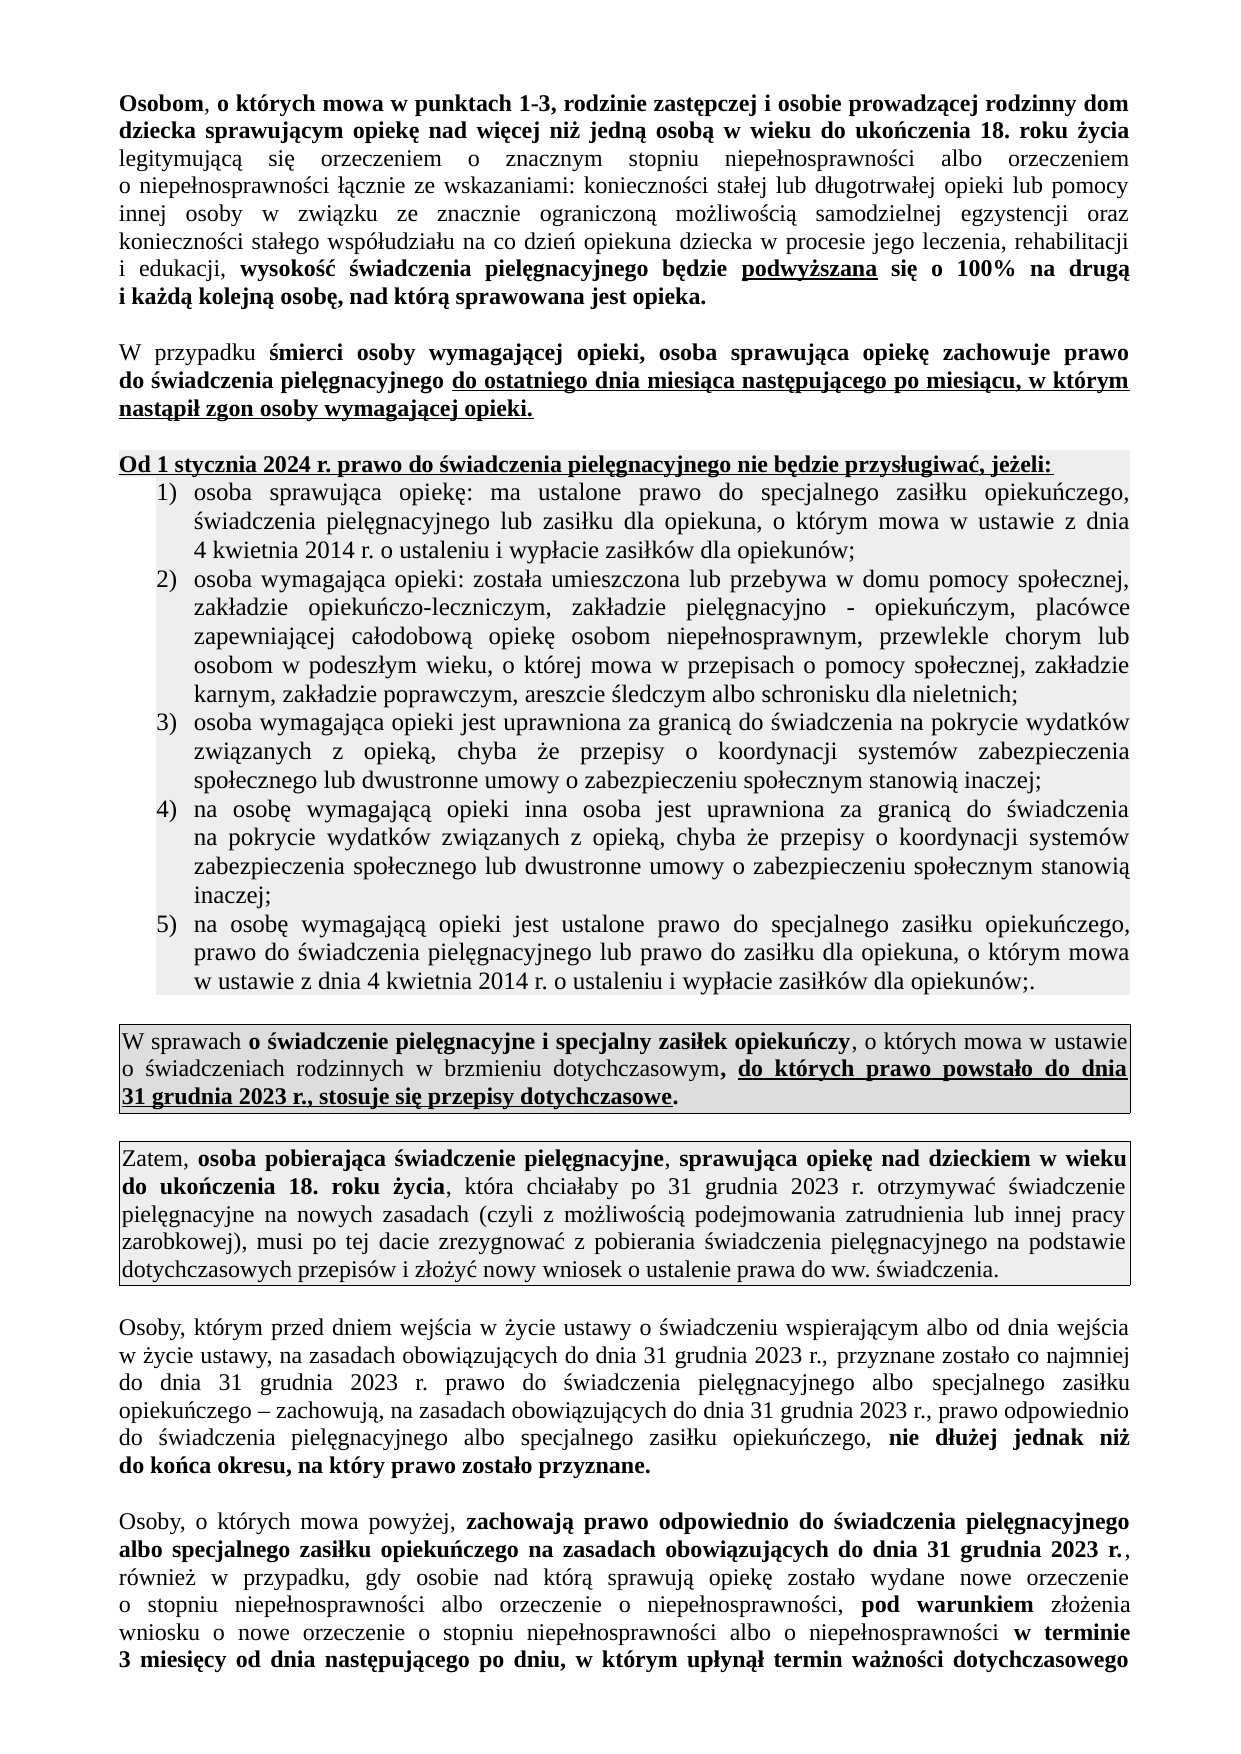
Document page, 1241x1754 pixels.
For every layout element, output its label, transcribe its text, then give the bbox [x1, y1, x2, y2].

text Zatem, osoba pobierająca świadczenie pielęgnacyjne, sprawująca opiekę nad dzieckiem w wieku do ukończenia 18. roku życia, która chciałaby po 31 grudnia 2023 r. otrzymywać świadczenie pielęgnacyjne na nowych zasadach (czyli z możliwością podejmowania zatrudnienia lub innej pracy zarobkowej), musi po tej dacie zrezygnować z pobierania świadczenia pielęgnacyjnego na podstawie dotychczasowych przepisów i złożyć nowy wniosek o ustalenie prawa do ww. świadczenia. [120, 1142, 1130, 1285]
text W sprawach o świadczenie pielęgnacyjne i specjalny zasiłek opiekuńczy, o których mowa w ustawie o świadczeniach rodzinnych w brzmieniu dotychczasowym, do których prawo powstało do dnia 31 grudnia 2023 r., stosuje się przepisy dotychczasowe. [120, 1025, 1130, 1113]
text Od 1 stycznia 2024 r. prawo do świadczenia pielęgnacyjnego nie będzie przysługiwać, jeżeli: [119, 450, 1130, 477]
text Osoby, którym przed dniem wejścia w życie ustawy o świadczeniu wspierającym albo od dnia wejścia w życie ustawy, na zasadach obowiązujących do dnia 31 grudnia 2023 r., przyznane zostało co najmniej do dnia 31 grudnia 2023 r. prawo do świadczenia pielęgnacyjnego albo specjalnego zasiłku opiekuńczego – zachowują, na zasadach obowiązujących do dnia 31 grudnia 2023 r., prawo odpowiednio do świadczenia pielęgnacyjnego albo specjalnego zasiłku opiekuńczego, nie dłużej jednak niż do końca okresu, na który prawo zostało przyznane. [119, 1313, 1130, 1479]
list na osobę wymagającą opieki inna osoba jest uprawniona za granicą do świadczenia na pokrycie wydatków związanych z opieką, chyba że przepisy o koordynacji systemów zabezpieczenia społecznego lub dwustronne umowy o zabezpieczeniu społecznym stanowią inaczej; [156, 794, 1130, 909]
text Osobom, o których mowa w punktach 1-3, rodzinie zastępczej i osobie prowadzącej rodzinny dom dziecka sprawującym opiekę nad więcej niż jedną osobą w wieku do ukończenia 18. roku życia legitymującą się orzeczeniem o znacznym stopniu niepełnosprawności albo orzeczeniem o niepełnosprawności łącznie ze wskazaniami: konieczności stałej lub długotrwałej opieki lub pomocy innej osoby w związku ze znacznie ograniczoną możliwością samodzielnej egzystencji oraz konieczności stałego współudziału na co dzień opiekuna dziecka w procesie jego leczenia, rehabilitacji i edukacji, wysokość świadczenia pielęgnacyjnego będzie podwyższana się o 100% na drugą i każdą kolejną osobę, nad którą sprawowana jest opieka. [119, 89, 1130, 309]
list osoba wymagająca opieki: została umieszczona lub przebywa w domu pomocy społecznej, zakładzie opiekuńczo-leczniczym, zakładzie pielęgnacyjno - opiekuńczym, placówce zapewniającej całodobową opiekę osobom niepełnosprawnym, przewlekle chorym lub osobom w podeszłym wieku, o której mowa w przepisach o pomocy społecznej, zakładzie karnym, zakładzie poprawczym, areszcie śledczym albo schronisku dla nieletnich; [156, 564, 1130, 707]
list osoba sprawująca opiekę: ma ustalone prawo do specjalnego zasiłku opiekuńczego, świadczenia pielęgnacyjnego lub zasiłku dla opiekuna, o którym mowa w ustawie z dnia 4 kwietnia 2014 r. o ustaleniu i wypłacie zasiłków dla opiekunów; [156, 477, 1130, 564]
text Osoby, o których mowa powyżej, zachowają prawo odpowiednio do świadczenia pielęgnacyjnego albo specjalnego zasiłku opiekuńczego na zasadach obowiązujących do dnia 31 grudnia 2023 r., również w przypadku, gdy osobie nad którą sprawują opiekę zostało wydane nowe orzeczenie o stopniu niepełnosprawności albo orzeczenie o niepełnosprawności, pod warunkiem złożenia wniosku o nowe orzeczenie o stopniu niepełnosprawności albo o niepełnosprawności w terminie 3 miesięcy od dnia następującego po dniu, w którym upłynął termin ważności dotychczasowego [119, 1507, 1130, 1673]
text W przypadku śmierci osoby wymagającej opieki, osoba sprawująca opiekę zachowuje prawo do świadczenia pielęgnacyjnego do ostatniego dnia miesiąca następującego po miesiącu, w którym nastąpił zgon osoby wymagającej opieki. [119, 338, 1130, 421]
list na osobę wymagającą opieki jest ustalone prawo do specjalnego zasiłku opiekuńczego, prawo do świadczenia pielęgnacyjnego lub prawo do zasiłku dla opiekuna, o którym mowa w ustawie z dnia 4 kwietnia 2014 r. o ustaleniu i wypłacie zasiłków dla opiekunów;. [156, 909, 1130, 995]
list osoba wymagająca opieki jest uprawniona za granicą do świadczenia na pokrycie wydatków związanych z opieką, chyba że przepisy o koordynacji systemów zabezpieczenia społecznego lub dwustronne umowy o zabezpieczeniu społecznym stanowią inaczej; [156, 707, 1130, 794]
